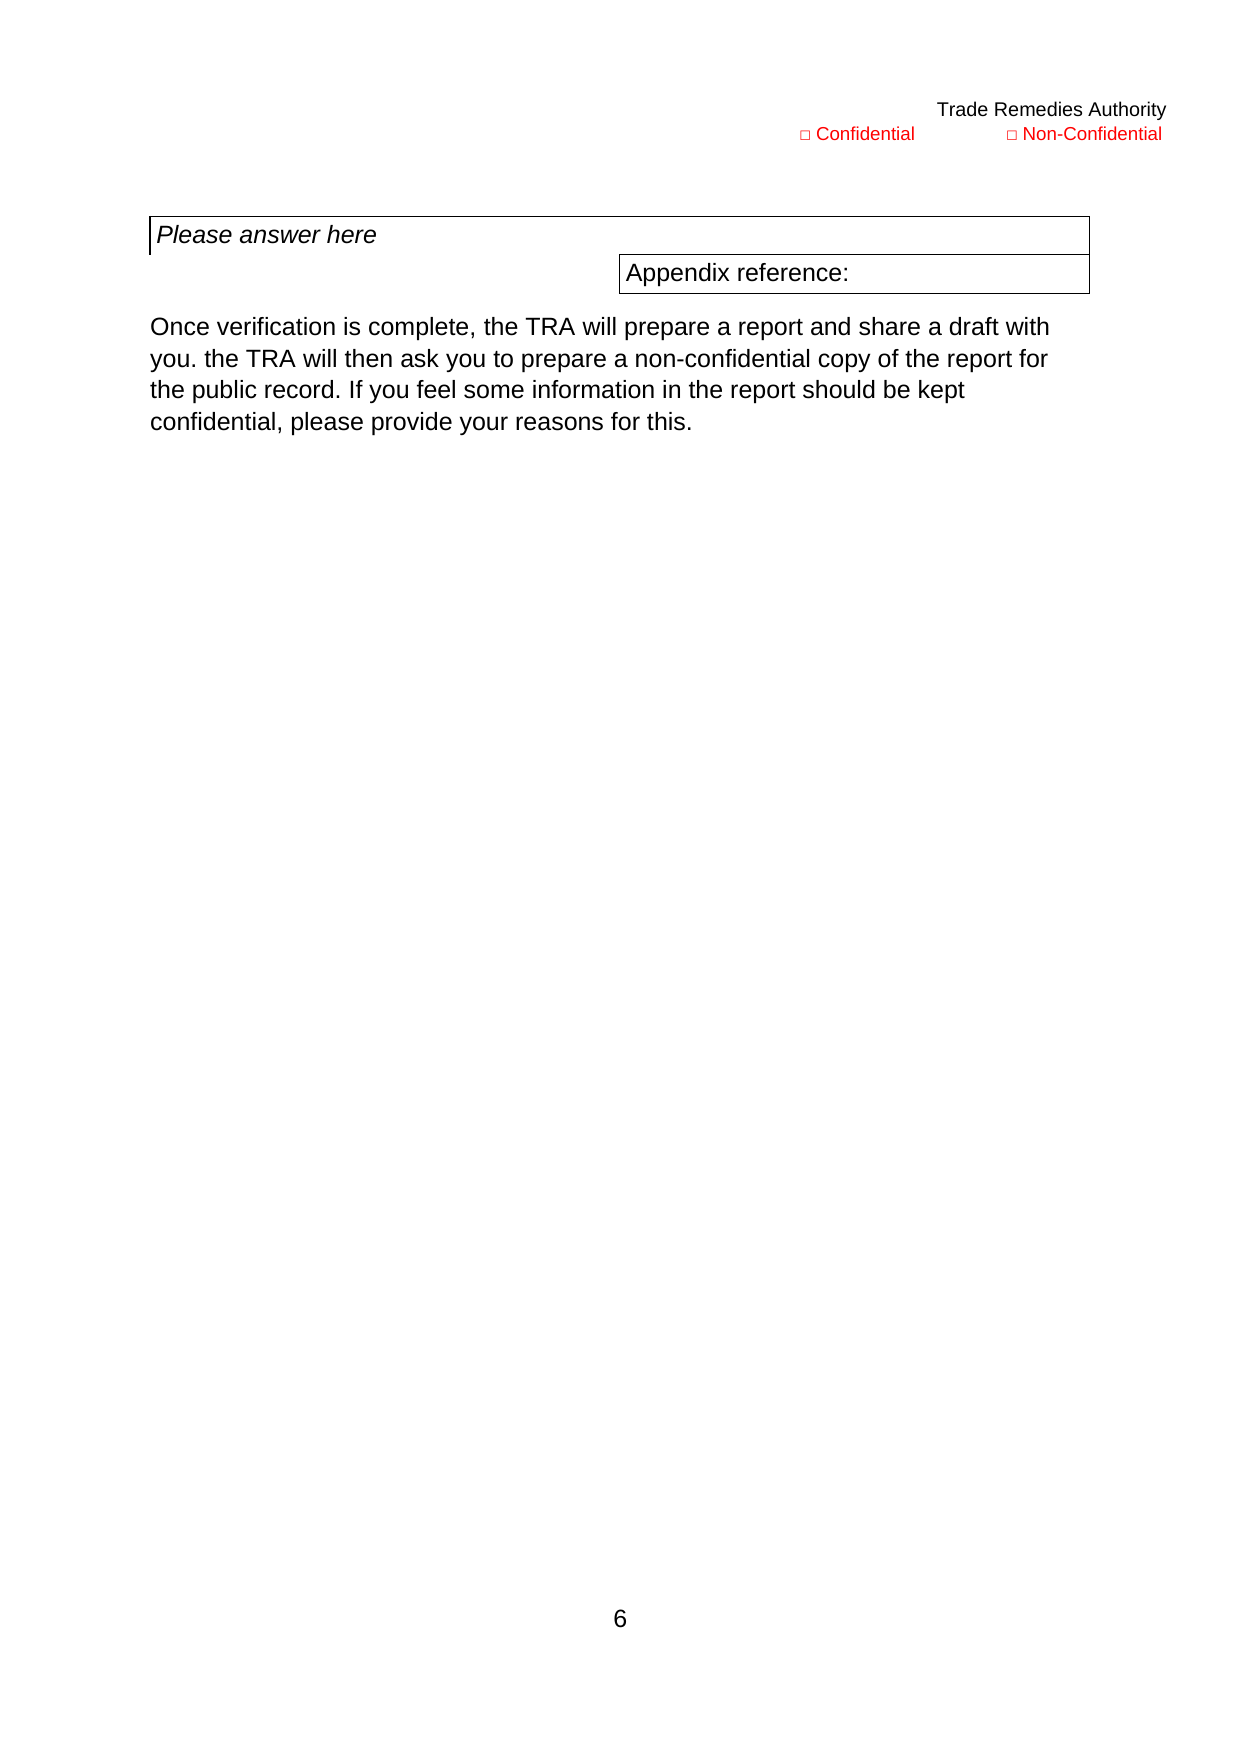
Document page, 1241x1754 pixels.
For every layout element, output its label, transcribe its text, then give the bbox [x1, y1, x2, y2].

table_cell Appendix reference: [620, 255, 1089, 292]
table_header Please answer here [151, 217, 1089, 254]
table_cell [150, 255, 619, 292]
text Once verification is complete, the TRA will prepare a report and share a draft with you. the TRA will then ask you to prepare a non-confidential copy of the report for the public record. If you feel some information in the report should be kept confidential, please provide your reasons for this. [150, 312, 1090, 435]
